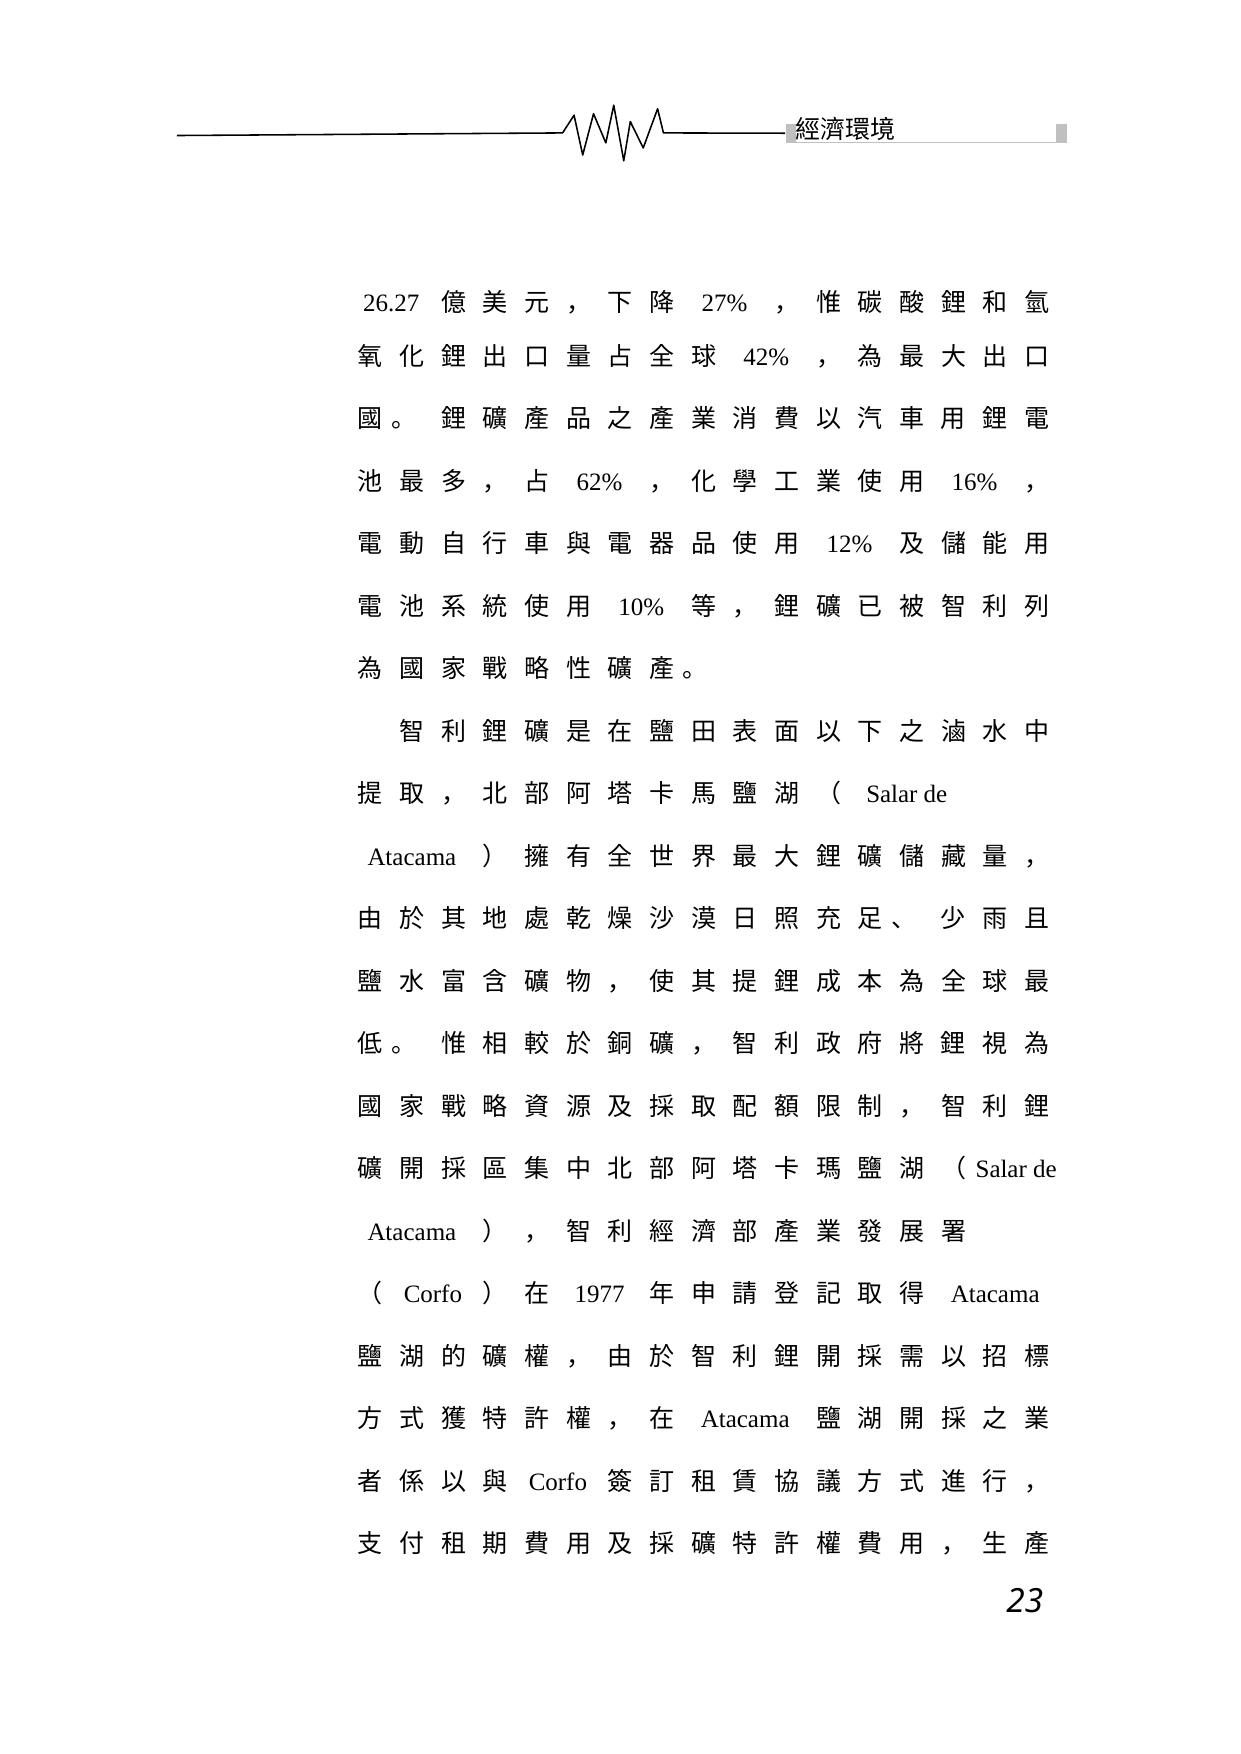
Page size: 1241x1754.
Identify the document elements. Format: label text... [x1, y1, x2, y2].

text 智利鋰礦是在鹽田表面以下之滷水中提取，北部阿塔卡馬鹽湖（Salar de Atacama）擁有全世界最大鋰礦儲藏量，由於其地處乾燥沙漠日照充足、少雨且鹽水富含礦物，使其提鋰成本為全球最低。惟相較於銅礦，智利政府將鋰視為國家戰略資源及採取配額限制，智利鋰礦開採區集中北部阿塔卡瑪鹽湖（Salar de Atacama），智利經濟部產業發展署（Corfo）在1977年申請登記取得Atacama鹽湖的礦權，由於智利鋰開採需以招標方式獲特許權，在Atacama鹽湖開採之業者係以與Corfo簽訂租賃協議方式進行，支付租期費用及採礦特許權費用，生產 [330, 688, 1058, 1563]
text 26.27億美元，下降27%，惟碳酸鋰和氫氧化鋰出口量占全球42%，為最大出口國。鋰礦產品之產業消費以汽車用鋰電池最多，占62%，化學工業使用16%，電動自行車與電器品使用12%及儲能用電池系統使用10%等，鋰礦已被智利列為國家戰略性礦產。 [330, 250, 1058, 688]
